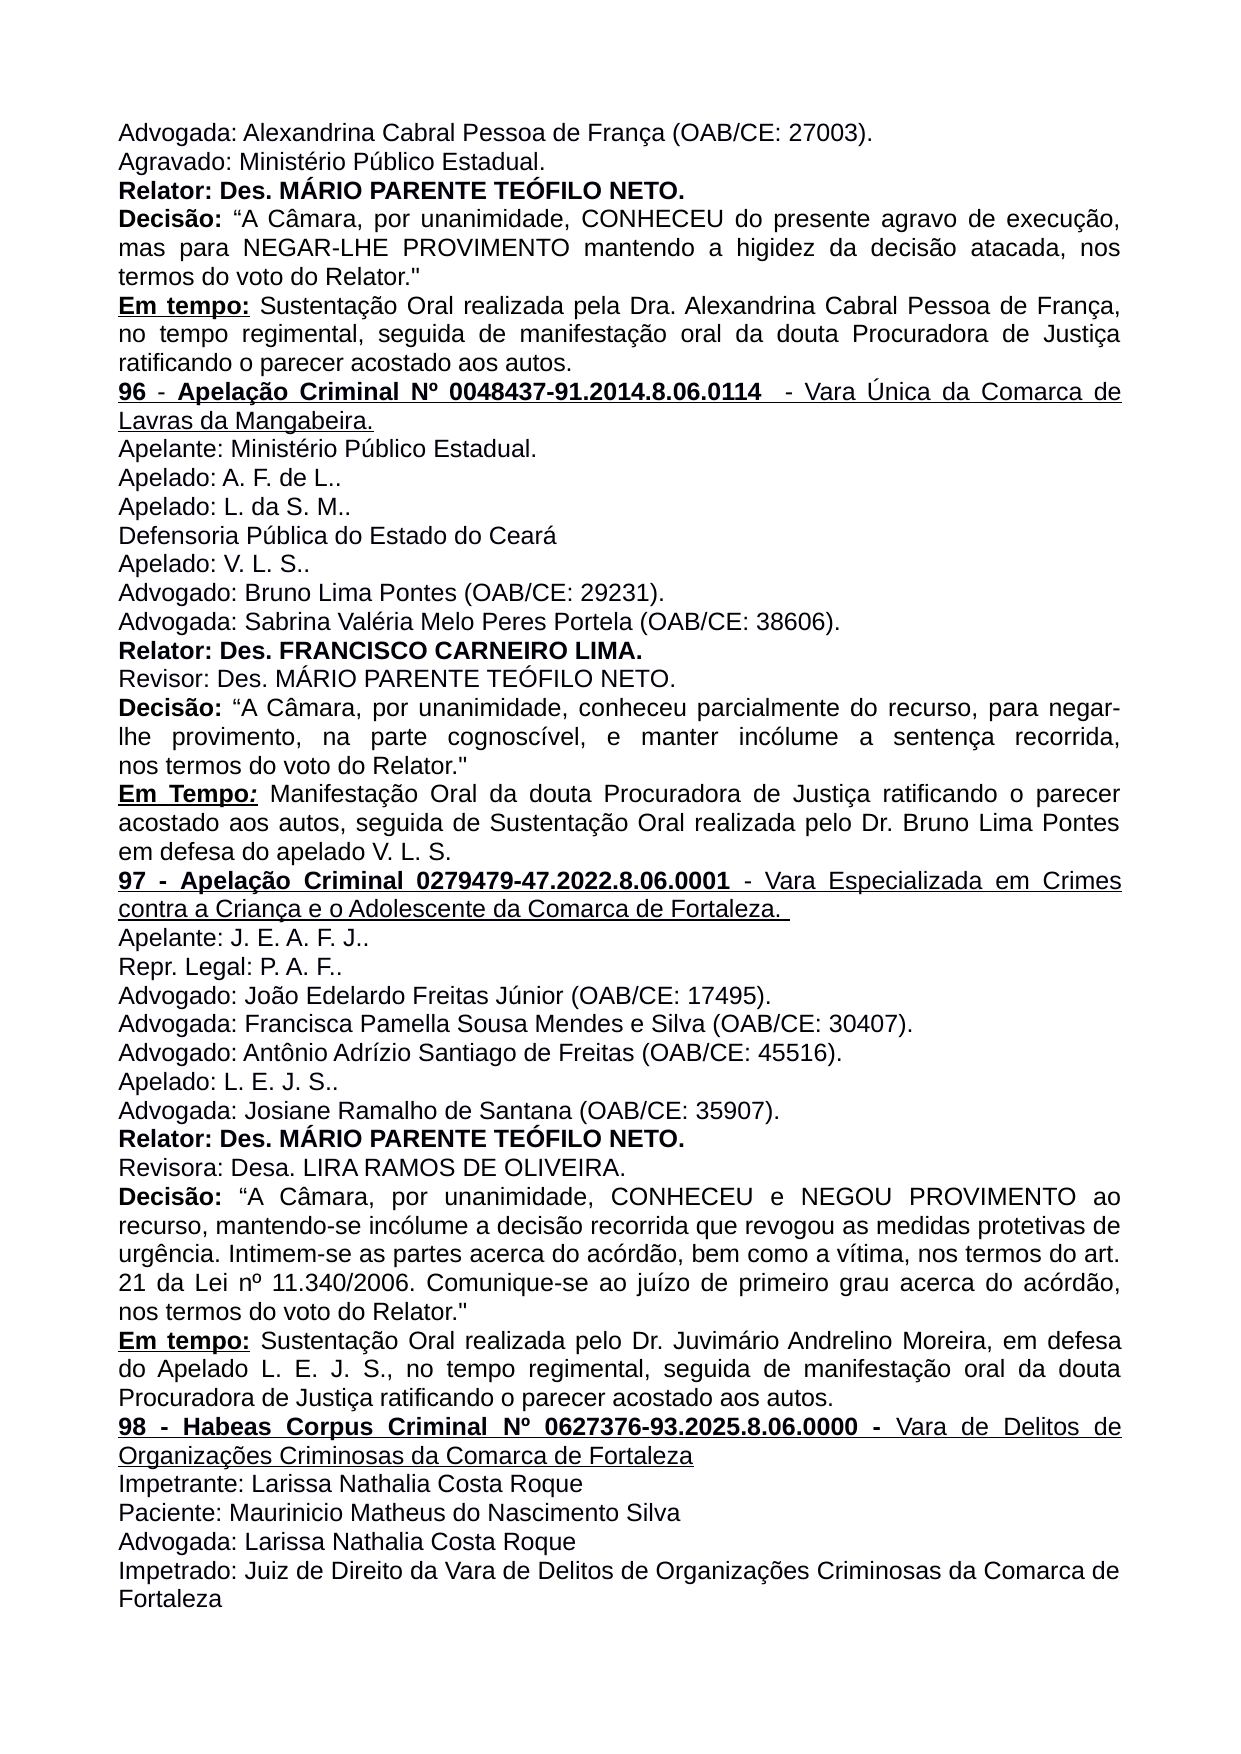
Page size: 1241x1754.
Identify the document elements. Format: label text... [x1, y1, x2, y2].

text 96 - Apelação Criminal Nº 0048437-91.2014.8.06.0114 - Vara Única da Comarca de [118, 377, 1122, 402]
text Apelado: V. L. S.. [118, 549, 1122, 578]
text Impetrado: Juiz de Direito da Vara de Delitos de Organizações Criminosas da Comarca de Fortaleza [118, 1556, 1122, 1613]
text Repr. Legal: P. A. F.. [118, 952, 1122, 981]
text Paciente: Maurinicio Matheus do Nascimento Silva [118, 1498, 1122, 1527]
text Relator: Des. MÁRIO PARENTE TEÓFILO NETO. [118, 1124, 1122, 1153]
text Decisão: “A Câmara, por unanimidade, conheceu parcialmente do recurso, para negar-lhe provimento, na parte cognoscível, e manter incólume a sentença recorrida, nos termos do voto do Relator." [118, 693, 1122, 779]
text Advogado: Antônio Adrízio Santiago de Freitas (OAB/CE: 45516). [118, 1038, 1122, 1067]
text Relator: Des. FRANCISCO CARNEIRO LIMA. [118, 636, 1122, 664]
text Lavras da Mangabeira. [118, 403, 1122, 434]
text Advogada: Sabrina Valéria Melo Peres Portela (OAB/CE: 38606). [118, 607, 1122, 636]
text Defensoria Pública do Estado do Ceará [118, 521, 1122, 549]
text Em Tempo: Manifestação Oral da douta Procuradora de Justiça ratificando o parecer acostado aos autos, seguida de Sustentação Oral realizada pelo Dr. Bruno Lima Pontes em defesa do apelado V. L. S. [118, 779, 1122, 866]
text Advogada: Alexandrina Cabral Pessoa de França (OAB/CE: 27003). [118, 118, 1122, 147]
text Advogado: João Edelardo Freitas Júnior (OAB/CE: 17495). [118, 981, 1122, 1009]
text Relator: Des. MÁRIO PARENTE TEÓFILO NETO. [118, 176, 1122, 204]
text contra a Criança e o Adolescente da Comarca de Fortaleza. [118, 892, 1122, 923]
text Em tempo: Sustentação Oral realizada pela Dra. Alexandrina Cabral Pessoa de França, no tempo regimental, seguida de manifestação oral da douta Procuradora de Justiça ratificando o parecer acostado aos autos. [118, 291, 1122, 377]
text Apelante: J. E. A. F. J.. [118, 923, 1122, 952]
text Apelado: L. da S. M.. [118, 492, 1122, 521]
text 98 - Habeas Corpus Criminal Nº 0627376-93.2025.8.06.0000 - Vara de Delitos de [118, 1412, 1122, 1437]
text Decisão: “A Câmara, por unanimidade, CONHECEU e NEGOU PROVIMENTO ao recurso, mantendo-se incólume a decisão recorrida que revogou as medidas protetivas de urgência. Intimem-se as partes acerca do acórdão, bem como a vítima, nos termos do art. 21 da Lei nº 11.340/2006. Comunique-se ao juízo de primeiro grau acerca do acórdão, nos termos do voto do Relator." [118, 1182, 1122, 1326]
text Advogada: Francisca Pamella Sousa Mendes e Silva (OAB/CE: 30407). [118, 1009, 1122, 1038]
text Advogado: Bruno Lima Pontes (OAB/CE: 29231). [118, 578, 1122, 607]
text Agravado: Ministério Público Estadual. [118, 147, 1122, 176]
text 97 - Apelação Criminal 0279479-47.2022.8.06.0001 - Vara Especializada em Crimes [118, 866, 1122, 891]
text Apelante: Ministério Público Estadual. [118, 434, 1122, 463]
text Decisão: “A Câmara, por unanimidade, CONHECEU do presente agravo de execução, mas para NEGAR-LHE PROVIMENTO mantendo a higidez da decisão atacada, nos termos do voto do Relator." [118, 204, 1122, 291]
text Em tempo: Sustentação Oral realizada pelo Dr. Juvimário Andrelino Moreira, em defesa do Apelado L. E. J. S., no tempo regimental, seguida de manifestação oral da douta Procuradora de Justiça ratificando o parecer acostado aos autos. [118, 1326, 1122, 1412]
text Organizações Criminosas da Comarca de Fortaleza [118, 1438, 1122, 1469]
text Apelado: L. E. J. S.. [118, 1067, 1122, 1096]
text Advogada: Larissa Nathalia Costa Roque [118, 1527, 1122, 1556]
text Revisor: Des. MÁRIO PARENTE TEÓFILO NETO. [118, 664, 1122, 693]
text Advogada: Josiane Ramalho de Santana (OAB/CE: 35907). [118, 1096, 1122, 1124]
text Apelado: A. F. de L.. [118, 463, 1122, 492]
text Revisora: Desa. LIRA RAMOS DE OLIVEIRA. [118, 1153, 1122, 1182]
text Impetrante: Larissa Nathalia Costa Roque [118, 1469, 1122, 1498]
